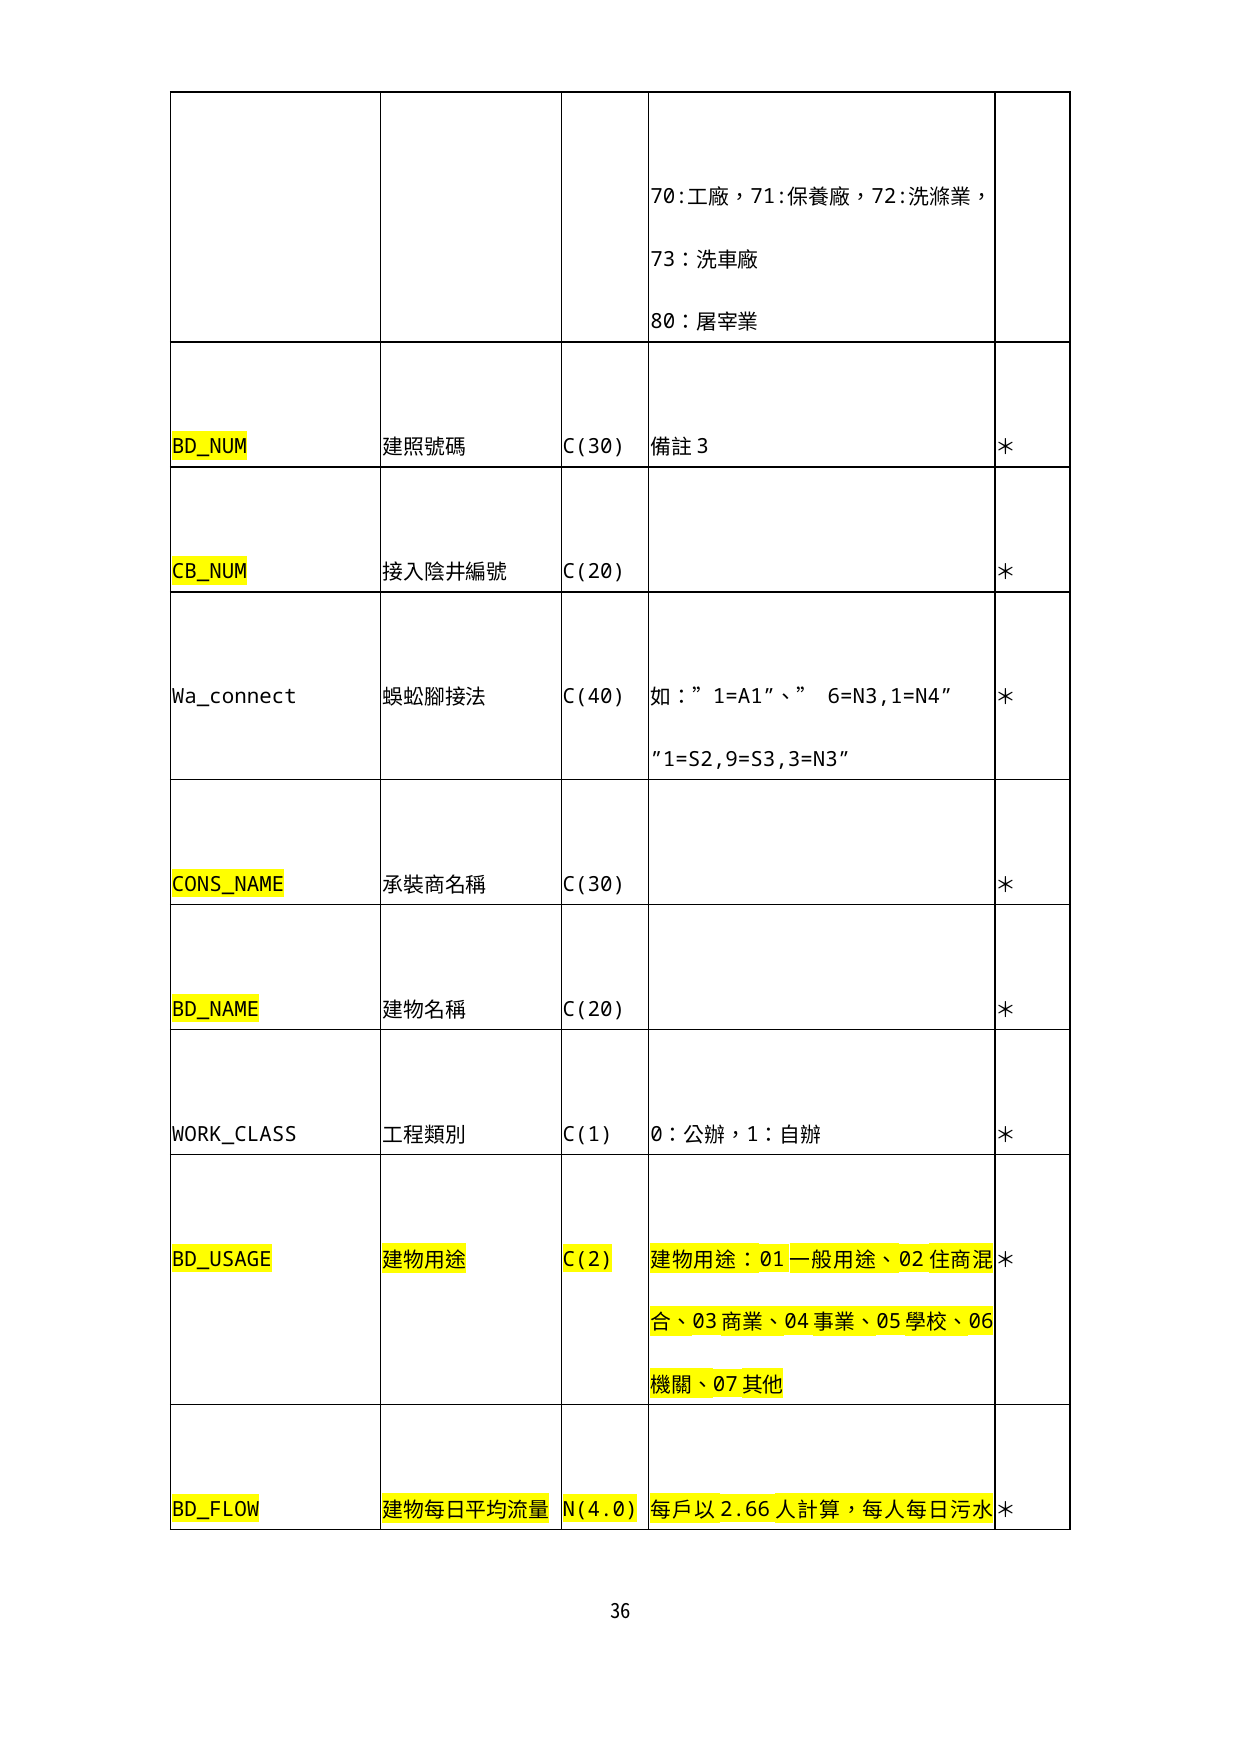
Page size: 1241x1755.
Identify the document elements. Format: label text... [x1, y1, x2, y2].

table_cell 建物用途 [381, 1155, 561, 1404]
table_cell 建物用途：01一般用途、02住商混合、03商業、04事業、05學校、06機關、07其他 [649, 1155, 994, 1404]
table_cell ＊ [996, 1155, 1069, 1404]
table_cell [562, 93, 648, 341]
table_cell BD_NAME [171, 905, 380, 1029]
table_cell BD_NUM [171, 343, 380, 466]
table_cell CONS_NAME [171, 780, 380, 904]
table_cell 備註3 [649, 343, 994, 466]
table_cell 蜈蚣腳接法 [381, 593, 561, 779]
table_cell BD_FLOW [171, 1405, 380, 1529]
table_cell 0：公辦，1：自辦 [649, 1030, 994, 1154]
table_cell 建照號碼 [381, 343, 561, 466]
table_cell [171, 93, 380, 341]
table_cell C(20) [562, 468, 648, 591]
table_cell Wa_connect [171, 593, 380, 779]
table_cell [996, 93, 1069, 341]
table_cell C(40) [562, 593, 648, 779]
table_cell 每戶以2.66人計算，每人每日污水 [649, 1405, 994, 1529]
table_cell CB_NUM [171, 468, 380, 591]
table_cell BD_USAGE [171, 1155, 380, 1404]
table_cell ＊ [996, 1405, 1069, 1529]
table_cell 70:工廠，71:保養廠，72:洗滌業， 73：洗車廠 80：屠宰業 [649, 93, 994, 341]
table_cell ＊ [996, 468, 1069, 591]
table_cell [381, 93, 561, 341]
table_cell ＊ [996, 593, 1069, 779]
table_cell 接入陰井編號 [381, 468, 561, 591]
table_cell ＊ [996, 905, 1069, 1029]
table_cell C(30) [562, 780, 648, 904]
table_cell 建物名稱 [381, 905, 561, 1029]
table_cell N(4.0) [562, 1405, 648, 1529]
table_cell ＊ [996, 1030, 1069, 1154]
table_cell C(1) [562, 1030, 648, 1154]
table_cell [649, 780, 994, 904]
table_cell C(2) [562, 1155, 648, 1404]
table_cell 工程類別 [381, 1030, 561, 1154]
table_cell C(30) [562, 343, 648, 466]
table_cell C(20) [562, 905, 648, 1029]
table_cell ＊ [996, 780, 1069, 904]
table_cell 如：”1=A1”、” 6=N3,1=N4” ”1=S2,9=S3,3=N3” [649, 593, 994, 779]
table_cell [649, 468, 994, 591]
table_cell 承裝商名稱 [381, 780, 561, 904]
table_cell 建物每日平均流量 [381, 1405, 561, 1529]
table_cell ＊ [996, 343, 1069, 466]
table_cell WORK_CLASS [171, 1030, 380, 1154]
table_cell [649, 905, 994, 1029]
